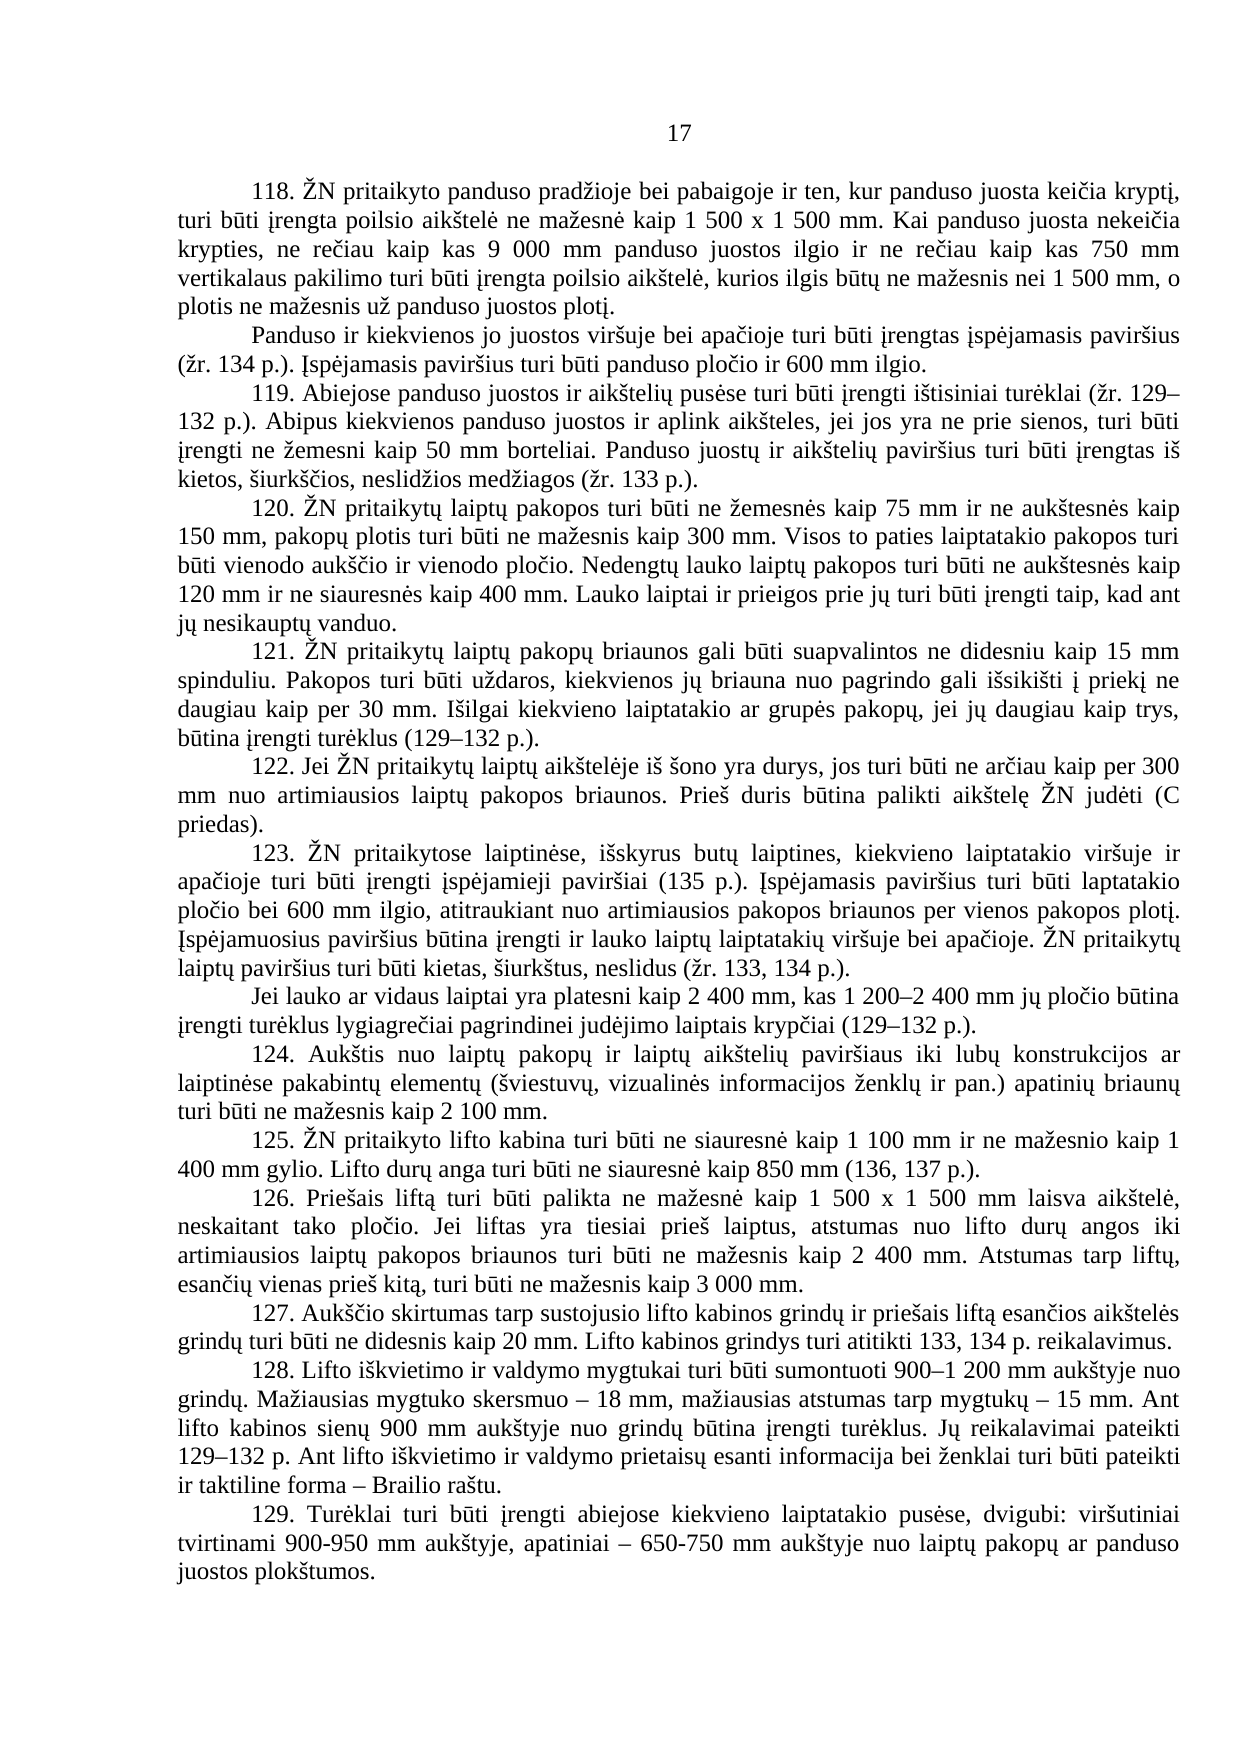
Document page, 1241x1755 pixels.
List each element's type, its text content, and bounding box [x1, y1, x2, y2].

text Panduso ir kiekvienos jo juostos viršuje bei apačioje turi būti įrengtas įspėjamasis paviršius (žr. 134 p.). Įspėjamasis paviršius turi būti panduso pločio ir 600 mm ilgio. [177, 320, 1181, 378]
text 120. ŽN pritaikytų laiptų pakopos turi būti ne žemesnės kaip 75 mm ir ne aukštesnės kaip 150 mm, pakopų plotis turi būti ne mažesnis kaip 300 mm. Visos to paties laiptatakio pakopos turi būti vienodo aukščio ir vienodo pločio. Nedengtų lauko laiptų pakopos turi būti ne aukštesnės kaip 120 mm ir ne siauresnės kaip 400 mm. Lauko laiptai ir prieigos prie jų turi būti įrengti taip, kad ant jų nesikauptų vanduo. [177, 493, 1181, 636]
text 124. Aukštis nuo laiptų pakopų ir laiptų aikštelių paviršiaus iki lubų konstrukcijos ar laiptinėse pakabintų elementų (šviestuvų, vizualinės informacijos ženklų ir pan.) apatinių briaunų turi būti ne mažesnis kaip 2 100 mm. [177, 1039, 1181, 1125]
text 121. ŽN pritaikytų laiptų pakopų briaunos gali būti suapvalintos ne didesniu kaip 15 mm spinduliu. Pakopos turi būti uždaros, kiekvienos jų briauna nuo pagrindo gali išsikišti į priekį ne daugiau kaip per 30 mm. Išilgai kiekvieno laiptatakio ar grupės pakopų, jei jų daugiau kaip trys, būtina įrengti turėklus (129–132 p.). [177, 636, 1181, 751]
text 119. Abiejose panduso juostos ir aikštelių pusėse turi būti įrengti ištisiniai turėklai (žr. 129–132 p.). Abipus kiekvienos panduso juostos ir aplink aikšteles, jei jos yra ne prie sienos, turi būti įrengti ne žemesni kaip 50 mm borteliai. Panduso juostų ir aikštelių paviršius turi būti įrengtas iš kietos, šiurkščios, neslidžios medžiagos (žr. 133 p.). [177, 378, 1181, 493]
text Jei lauko ar vidaus laiptai yra platesni kaip 2 400 mm, kas 1 200–2 400 mm jų pločio būtina įrengti turėklus lygiagrečiai pagrindinei judėjimo laiptais krypčiai (129–132 p.). [177, 981, 1181, 1039]
text 122. Jei ŽN pritaikytų laiptų aikštelėje iš šono yra durys, jos turi būti ne arčiau kaip per 300 mm nuo artimiausios laiptų pakopos briaunos. Prieš duris būtina palikti aikštelę ŽN judėti (C priedas). [177, 751, 1181, 838]
text 128. Lifto iškvietimo ir valdymo mygtukai turi būti sumontuoti 900–1 200 mm aukštyje nuo grindų. Mažiausias mygtuko skersmuo – 18 mm, mažiausias atstumas tarp mygtukų – 15 mm. Ant lifto kabinos sienų 900 mm aukštyje nuo grindų būtina įrengti turėklus. Jų reikalavimai pateikti 129–132 p. Ant lifto iškvietimo ir valdymo prietaisų esanti informacija bei ženklai turi būti pateikti ir taktiline forma – Brailio raštu. [177, 1355, 1181, 1499]
text 127. Aukščio skirtumas tarp sustojusio lifto kabinos grindų ir priešais liftą esančios aikštelės grindų turi būti ne didesnis kaip 20 mm. Lifto kabinos grindys turi atitikti 133, 134 p. reikalavimus. [177, 1298, 1181, 1355]
text 118. ŽN pritaikyto panduso pradžioje bei pabaigoje ir ten, kur panduso juosta keičia kryptį, turi būti įrengta poilsio aikštelė ne mažesnė kaip 1 500 x 1 500 mm. Kai panduso juosta nekeičia krypties, ne rečiau kaip kas 9 000 mm panduso juostos ilgio ir ne rečiau kaip kas 750 mm vertikalaus pakilimo turi būti įrengta poilsio aikštelė, kurios ilgis būtų ne mažesnis nei 1 500 mm, o plotis ne mažesnis už panduso juostos plotį. [177, 176, 1181, 320]
text 129. Turėklai turi būti įrengti abiejose kiekvieno laiptatakio pusėse, dvigubi: viršutiniai tvirtinami 900-950 mm aukštyje, apatiniai – 650-750 mm aukštyje nuo laiptų pakopų ar panduso juostos plokštumos. [177, 1499, 1181, 1585]
text 126. Priešais liftą turi būti palikta ne mažesnė kaip 1 500 x 1 500 mm laisva aikštelė, neskaitant tako pločio. Jei liftas yra tiesiai prieš laiptus, atstumas nuo lifto durų angos iki artimiausios laiptų pakopos briaunos turi būti ne mažesnis kaip 2 400 mm. Atstumas tarp liftų, esančių vienas prieš kitą, turi būti ne mažesnis kaip 3 000 mm. [177, 1183, 1181, 1298]
text 125. ŽN pritaikyto lifto kabina turi būti ne siauresnė kaip 1 100 mm ir ne mažesnio kaip 1 400 mm gylio. Lifto durų anga turi būti ne siauresnė kaip 850 mm (136, 137 p.). [177, 1125, 1181, 1183]
text 123. ŽN pritaikytose laiptinėse, išskyrus butų laiptines, kiekvieno laiptatakio viršuje ir apačioje turi būti įrengti įspėjamieji paviršiai (135 p.). Įspėjamasis paviršius turi būti laptatakio pločio bei 600 mm ilgio, atitraukiant nuo artimiausios pakopos briaunos per vienos pakopos plotį. Įspėjamuosius paviršius būtina įrengti ir lauko laiptų laiptatakių viršuje bei apačioje. ŽN pritaikytų laiptų paviršius turi būti kietas, šiurkštus, neslidus (žr. 133, 134 p.). [177, 838, 1181, 981]
